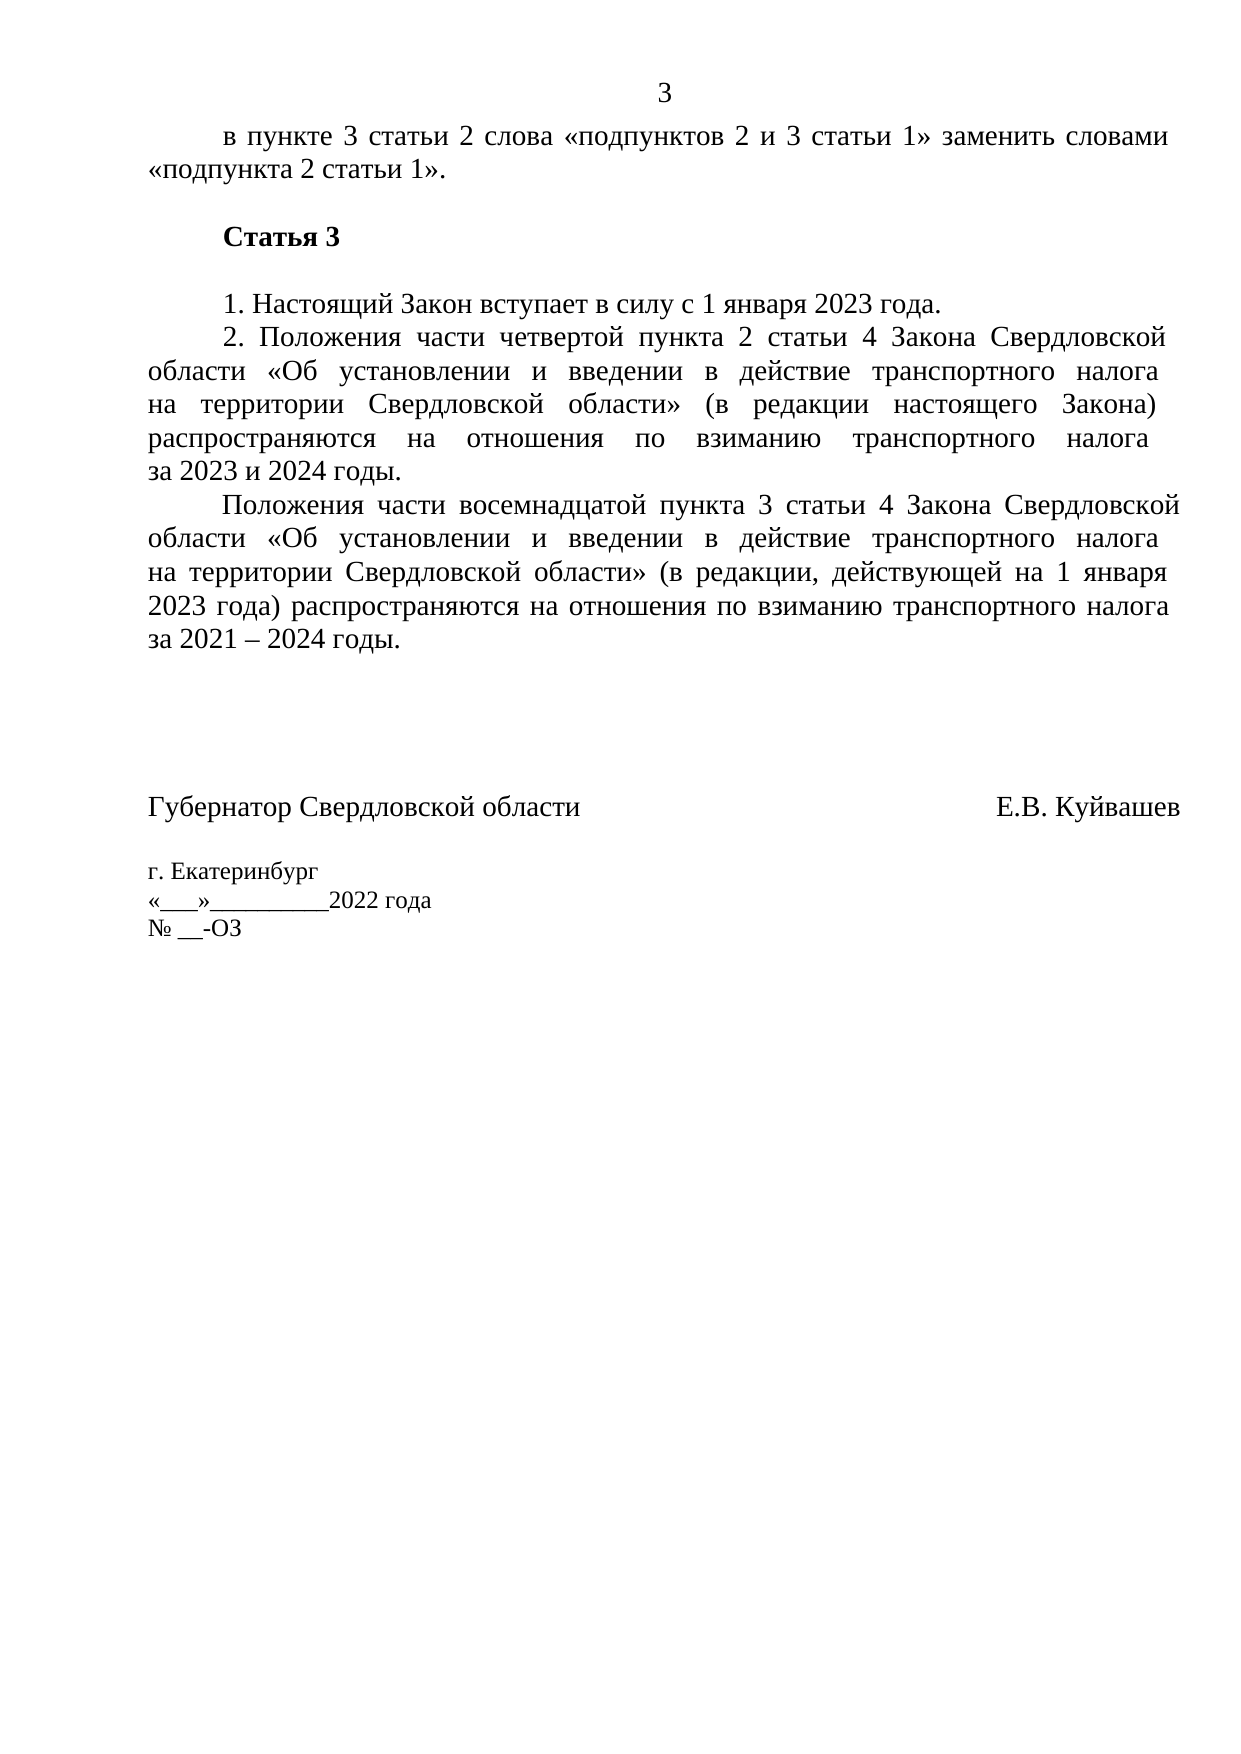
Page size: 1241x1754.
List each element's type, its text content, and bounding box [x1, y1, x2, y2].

text № __-ОЗ [148, 913, 1181, 942]
text г. Екатеринбург [148, 856, 1181, 885]
text Положения части восемнадцатой пункта 3 статьи 4 Закона Свердловской области «Об установлении и введении в действие транспортного налога на территории Свердловской области» (в редакции, действующей на 1 января 2023 года) распространяются на отношения по взиманию транспортного налога за 2021 – 2024 годы. [148, 487, 1181, 655]
text 2. Положения части четвертой пункта 2 статьи 4 Закона Свердловской области «Об установлении и введении в действие транспортного налога на территории Свердловской области» (в редакции настоящего Закона) распространяются на отношения по взиманию транспортного налога за 2023 и 2024 годы. [148, 319, 1181, 487]
text Губернатор Свердловской области Е.В. Куйвашев [148, 789, 1181, 822]
text в пункте 3 статьи 2 слова «подпунктов 2 и 3 статьи 1» заменить словами «подпункта 2 статьи 1». [148, 118, 1181, 185]
text Статья 3 [148, 219, 1181, 252]
text «___» 2022 года [148, 885, 1181, 913]
text 1. Настоящий Закон вступает в силу с 1 января 2023 года. [148, 286, 1181, 319]
